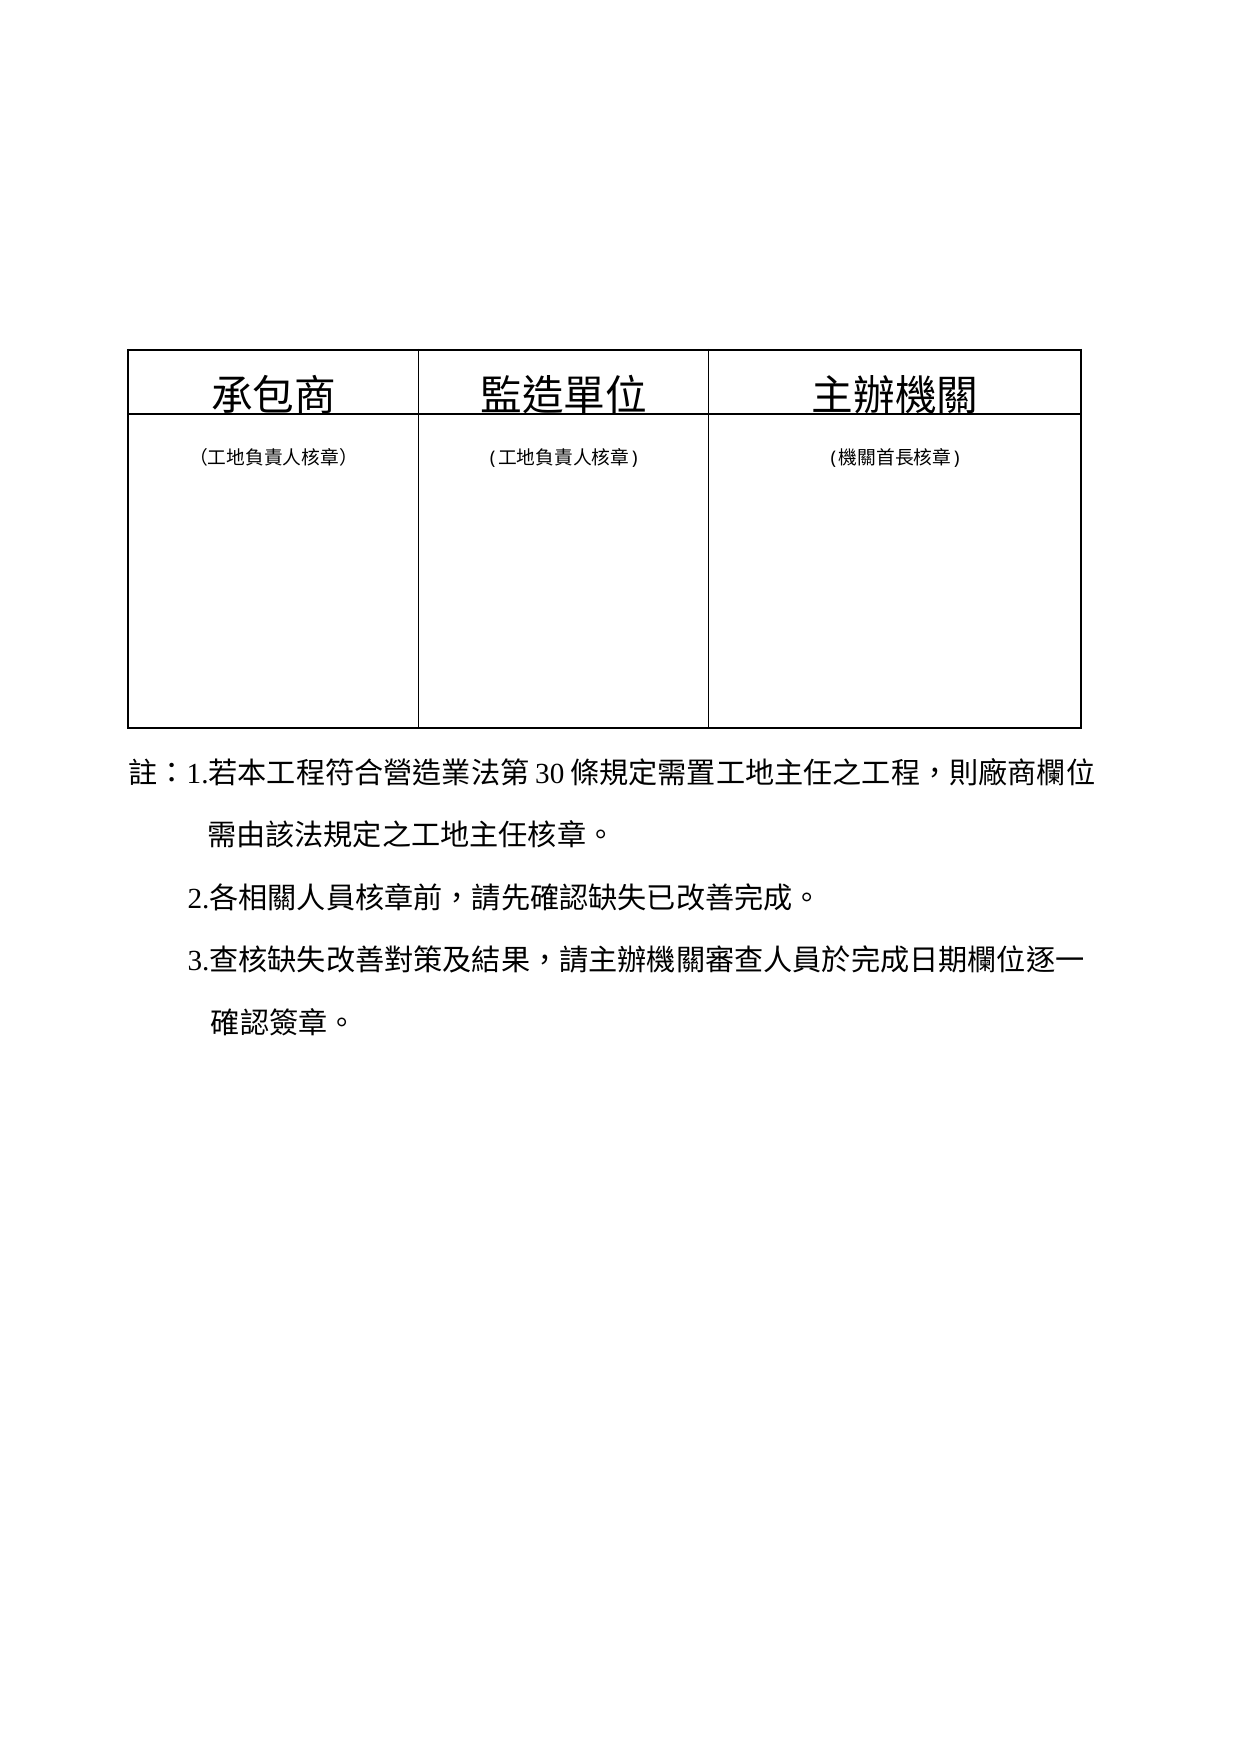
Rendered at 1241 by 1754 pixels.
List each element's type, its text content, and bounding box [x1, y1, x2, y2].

table_cell (工地負責人核章) [419, 415, 708, 727]
text 3.查核缺失改善對策及結果，請主辦機關審查人員於完成日期欄位逐一確認簽章。 [158, 916, 1112, 1041]
table_cell (機關首長核章) [709, 415, 1080, 727]
table_cell 承包商 [129, 351, 418, 413]
table_cell （工地負責人核章） [129, 415, 418, 727]
table_cell 監造單位 [419, 351, 708, 413]
table_cell 主辦機關 [709, 351, 1080, 413]
text 註：1.若本工程符合營造業法第30條規定需置工地主任之工程，則廠商欄位需由該法規定之工地主任核章。 [128, 729, 1112, 854]
text 2.各相關人員核章前，請先確認缺失已改善完成。 [158, 854, 1112, 916]
